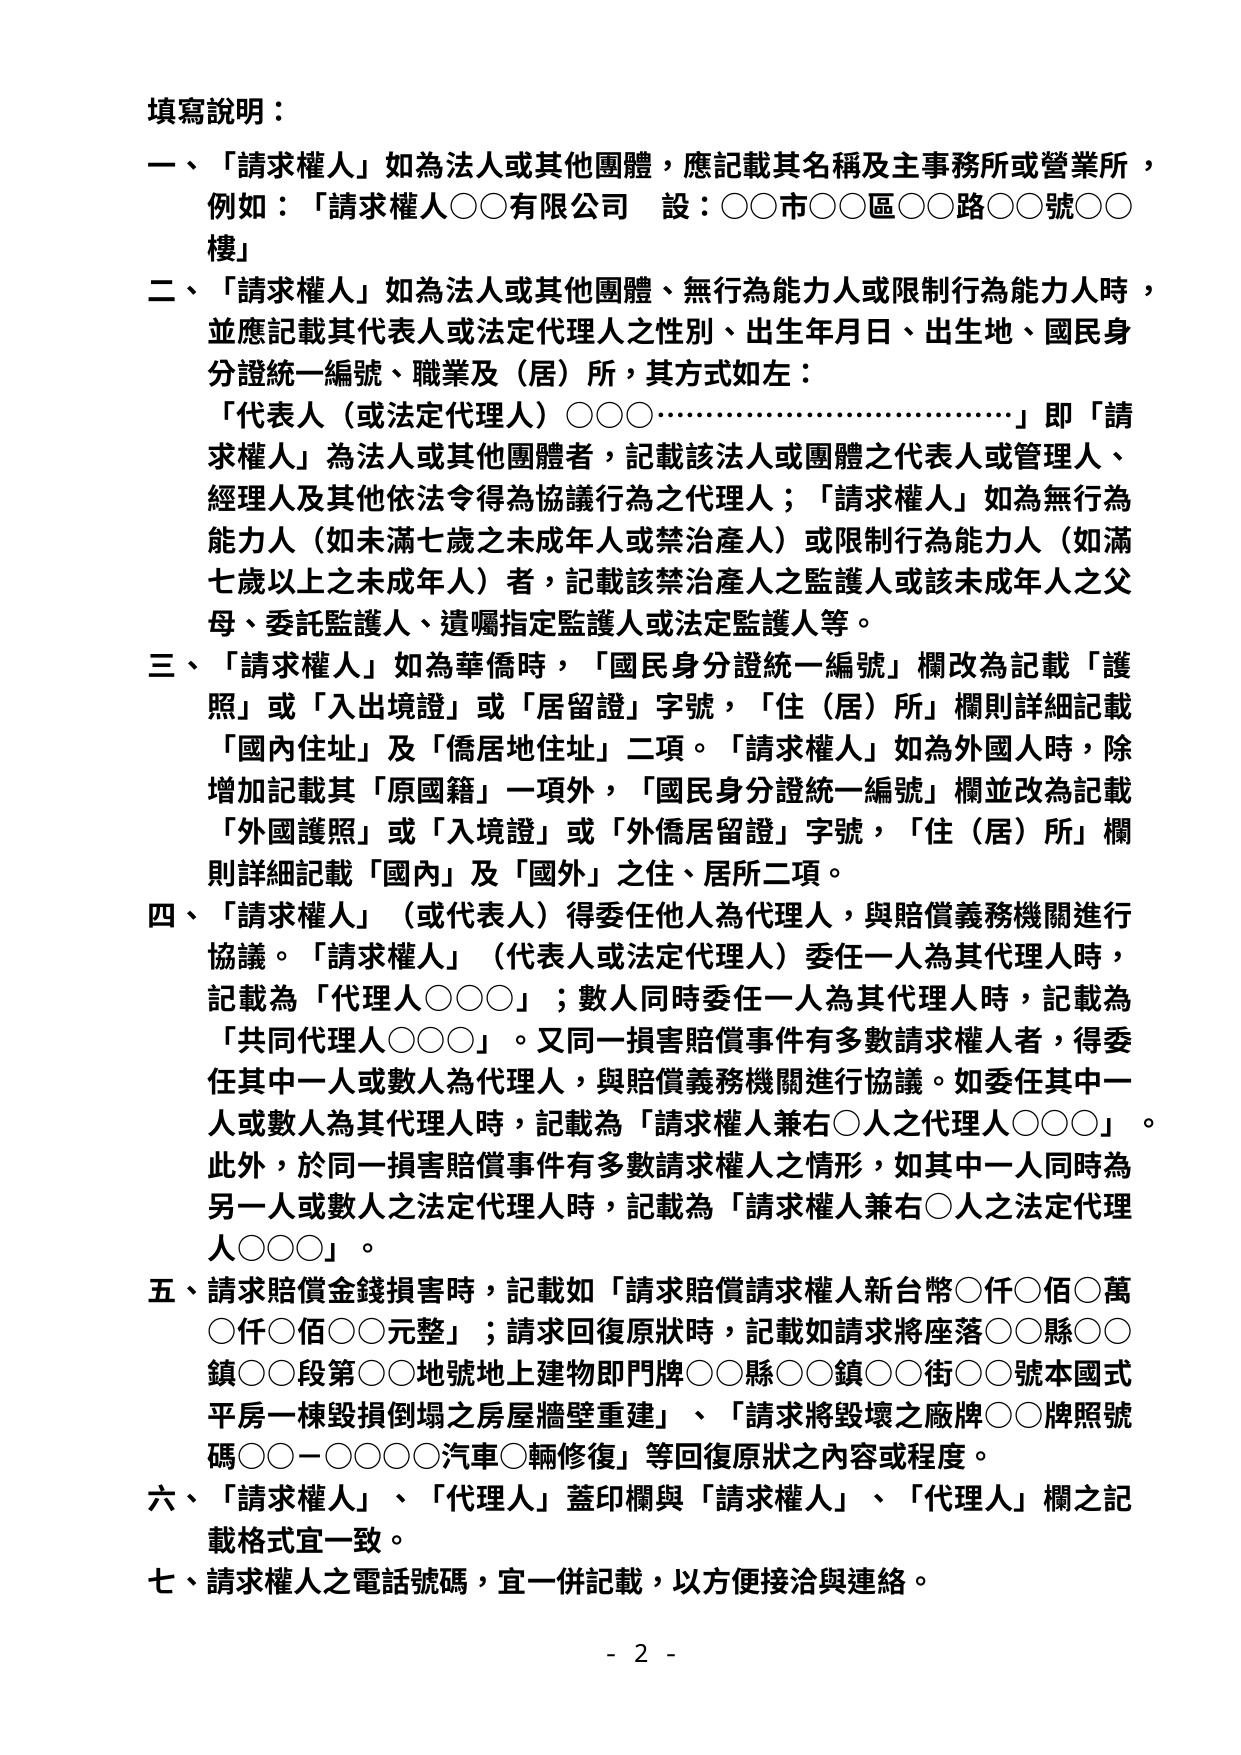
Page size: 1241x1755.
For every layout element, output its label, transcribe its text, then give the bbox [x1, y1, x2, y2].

text 七、請求權人之電話號碼，宜一併記載，以方便接洽與連絡。 [148, 1559, 1134, 1601]
text 三、「請求權人」如為華僑時，「國民身分證統一編號」欄改為記載「護照」或「入出境證」或「居留證」字號，「住（居）所」欄則詳細記載「國內住址」及「僑居地住址」二項。「請求權人」如為外國人時，除增加記載其「原國籍」一項外，「國民身分證統一編號」欄並改為記載「外國護照」或「入境證」或「外僑居留證」字號，「住（居）所」欄則詳細記載「國內」及「國外」之住、居所二項。 [148, 643, 1134, 893]
text 「代表人（或法定代理人）○○○………………………………」即「請求權人」為法人或其他團體者，記載該法人或團體之代表人或管理人、經理人及其他依法令得為協議行為之代理人；「請求權人」如為無行為能力人（如未滿七歲之未成年人或禁治產人）或限制行為能力人（如滿七歲以上之未成年人）者，記載該禁治產人之監護人或該未成年人之父、母、委託監護人、遺囑指定監護人或法定監護人等。 [207, 393, 1134, 643]
text 填寫說明： [148, 89, 1134, 130]
text 四、「請求權人」（或代表人）得委任他人為代理人，與賠償義務機關進行協議。「請求權人」（代表人或法定代理人）委任一人為其代理人時，記載為「代理人○○○」；數人同時委任一人為其代理人時，記載為「共同代理人○○○」。又同一損害賠償事件有多數請求權人者，得委任其中一人或數人為代理人，與賠償義務機關進行協議。如委任其中一人或數人為其代理人時，記載為「請求權人兼右○人之代理人○○○」。此外，於同一損害賠償事件有多數請求權人之情形，如其中一人同時為另一人或數人之法定代理人時，記載為「請求權人兼右○人之法定代理人○○○」。 [148, 893, 1134, 1268]
text 二、「請求權人」如為法人或其他團體、無行為能力人或限制行為能力人時，並應記載其代表人或法定代理人之性別、出生年月日、出生地、國民身分證統一編號、職業及（居）所，其方式如左： [148, 268, 1134, 393]
text 五、請求賠償金錢損害時，記載如「請求賠償請求權人新台幣○仟○佰○萬○仟○佰○○元整」；請求回復原狀時，記載如請求將座落○○縣○○鎮○○段第○○地號地上建物即門牌○○縣○○鎮○○街○○號本國式平房一棟毀損倒塌之房屋牆壁重建」、「請求將毀壞之廠牌○○牌照號碼○○－○○○○汽車○輛修復」等回復原狀之內容或程度。 [148, 1268, 1134, 1476]
text 一、「請求權人」如為法人或其他團體，應記載其名稱及主事務所或營業所，例如：「請求權人○○有限公司 設：○○市○○區○○路○○號○○樓」 [148, 143, 1134, 268]
text 六、「請求權人」、「代理人」蓋印欄與「請求權人」、「代理人」欄之記載格式宜一致。 [148, 1476, 1134, 1559]
